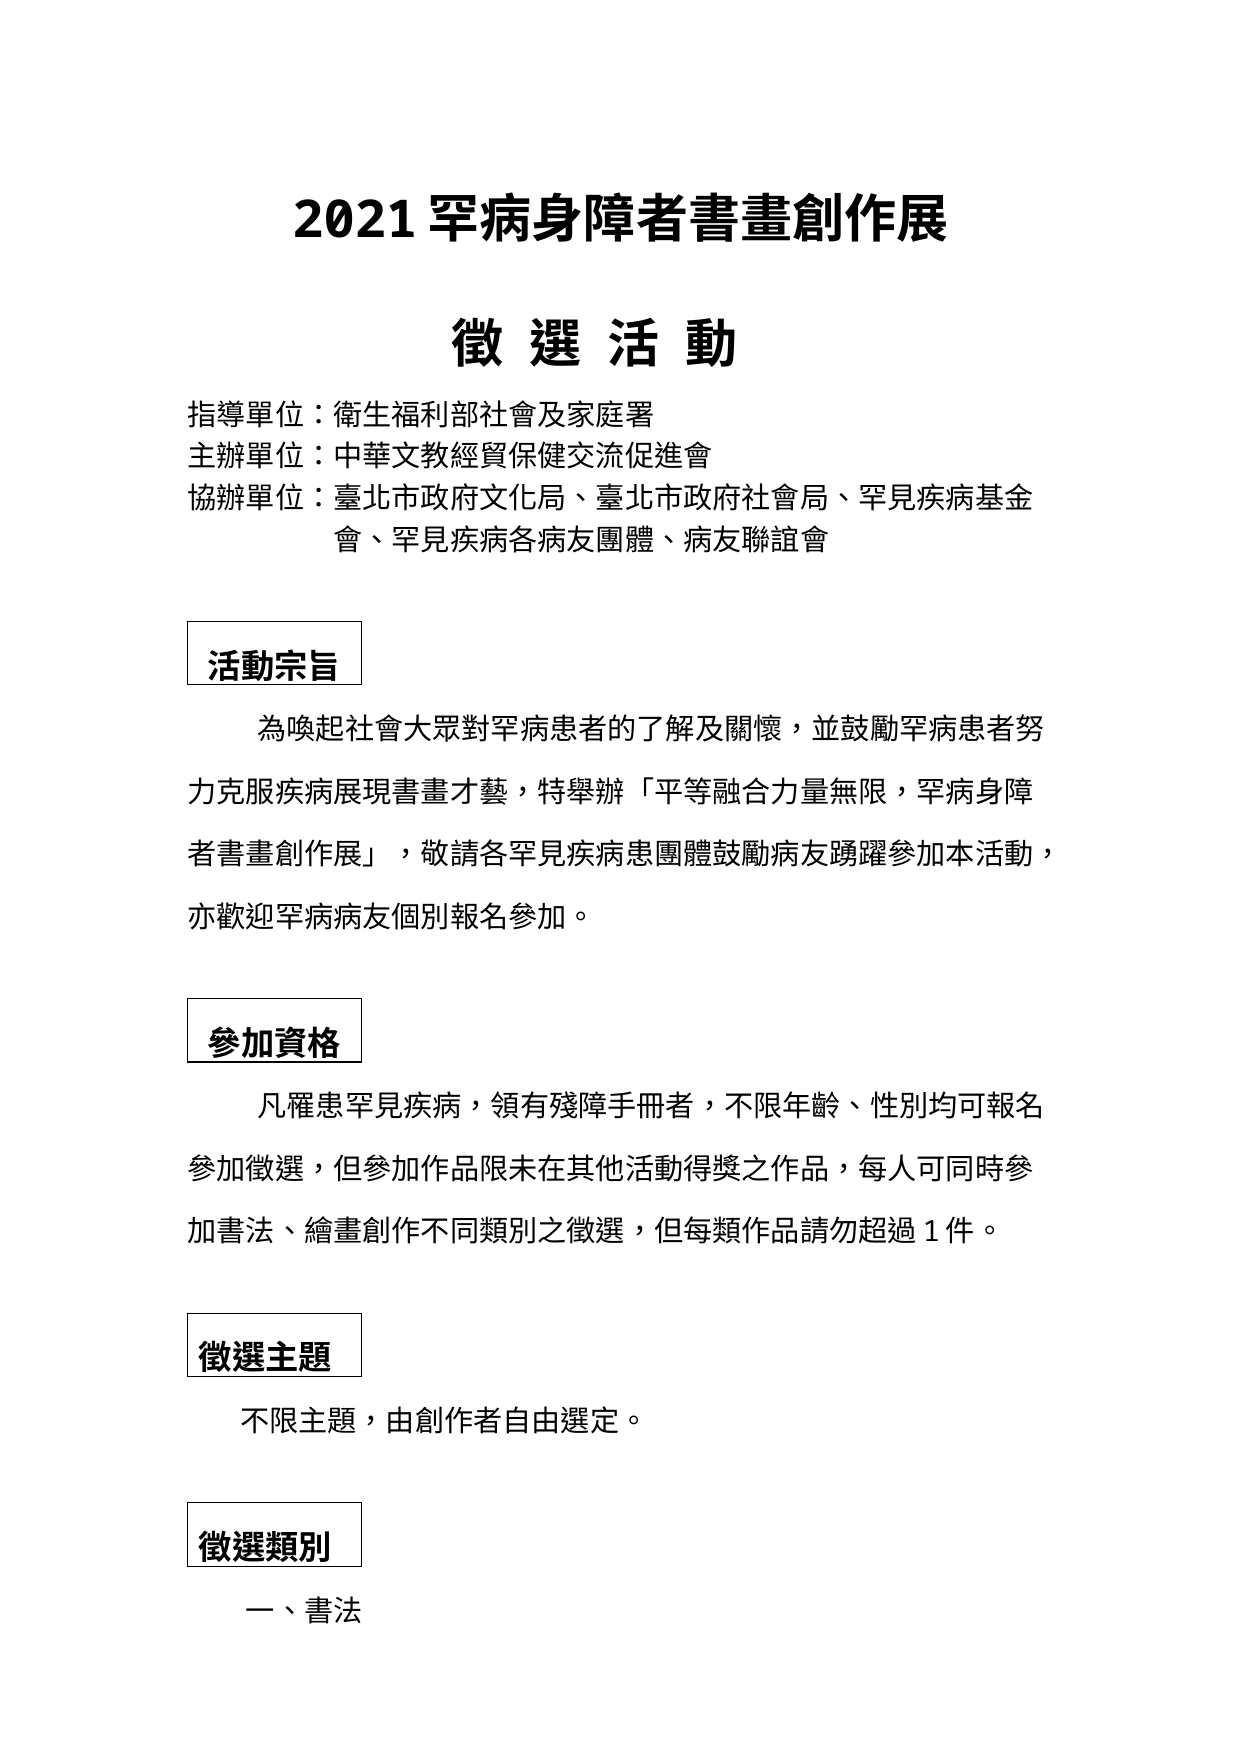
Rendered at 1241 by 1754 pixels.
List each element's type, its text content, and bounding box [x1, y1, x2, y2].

text 協辦單位：臺北市政府文化局、臺北市政府社會局、罕見疾病基金 [187, 475, 1053, 517]
text 會、罕見疾病各病友團體、病友聯誼會 [187, 517, 1053, 558]
text 為喚起社會大眾對罕病患者的了解及關懷，並鼓勵罕病患者努力克服疾病展現書畫才藝，特舉辦「平等融合力量無限，罕病身障者書畫創作展」，敬請各罕見疾病患團體鼓勵病友踴躍參加本活動，亦歡迎罕病病友個別報名參加。 [187, 685, 1053, 935]
text 主辦單位：中華文教經貿保健交流促進會 [187, 433, 1053, 475]
text 徵 選 活 動 [187, 267, 1053, 392]
table_header 徵選主題 [188, 1314, 361, 1376]
text 指導單位：衛生福利部社會及家庭署 [187, 392, 1053, 433]
table_header 徵選類別 [188, 1503, 361, 1566]
table_header 活動宗旨 [188, 622, 361, 684]
table_header 參加資格 [188, 999, 361, 1061]
text 不限主題，由創作者自由選定。 [187, 1377, 1053, 1439]
text 一、書法 [187, 1567, 1053, 1629]
text 2021罕病身障者書畫創作展 [187, 142, 1053, 267]
text 凡罹患罕見疾病，領有殘障手冊者，不限年齡、性別均可報名參加徵選，但參加作品限未在其他活動得獎之作品，每人可同時參加書法、繪畫創作不同類別之徵選，但每類作品請勿超過1件。 [187, 1062, 1053, 1250]
